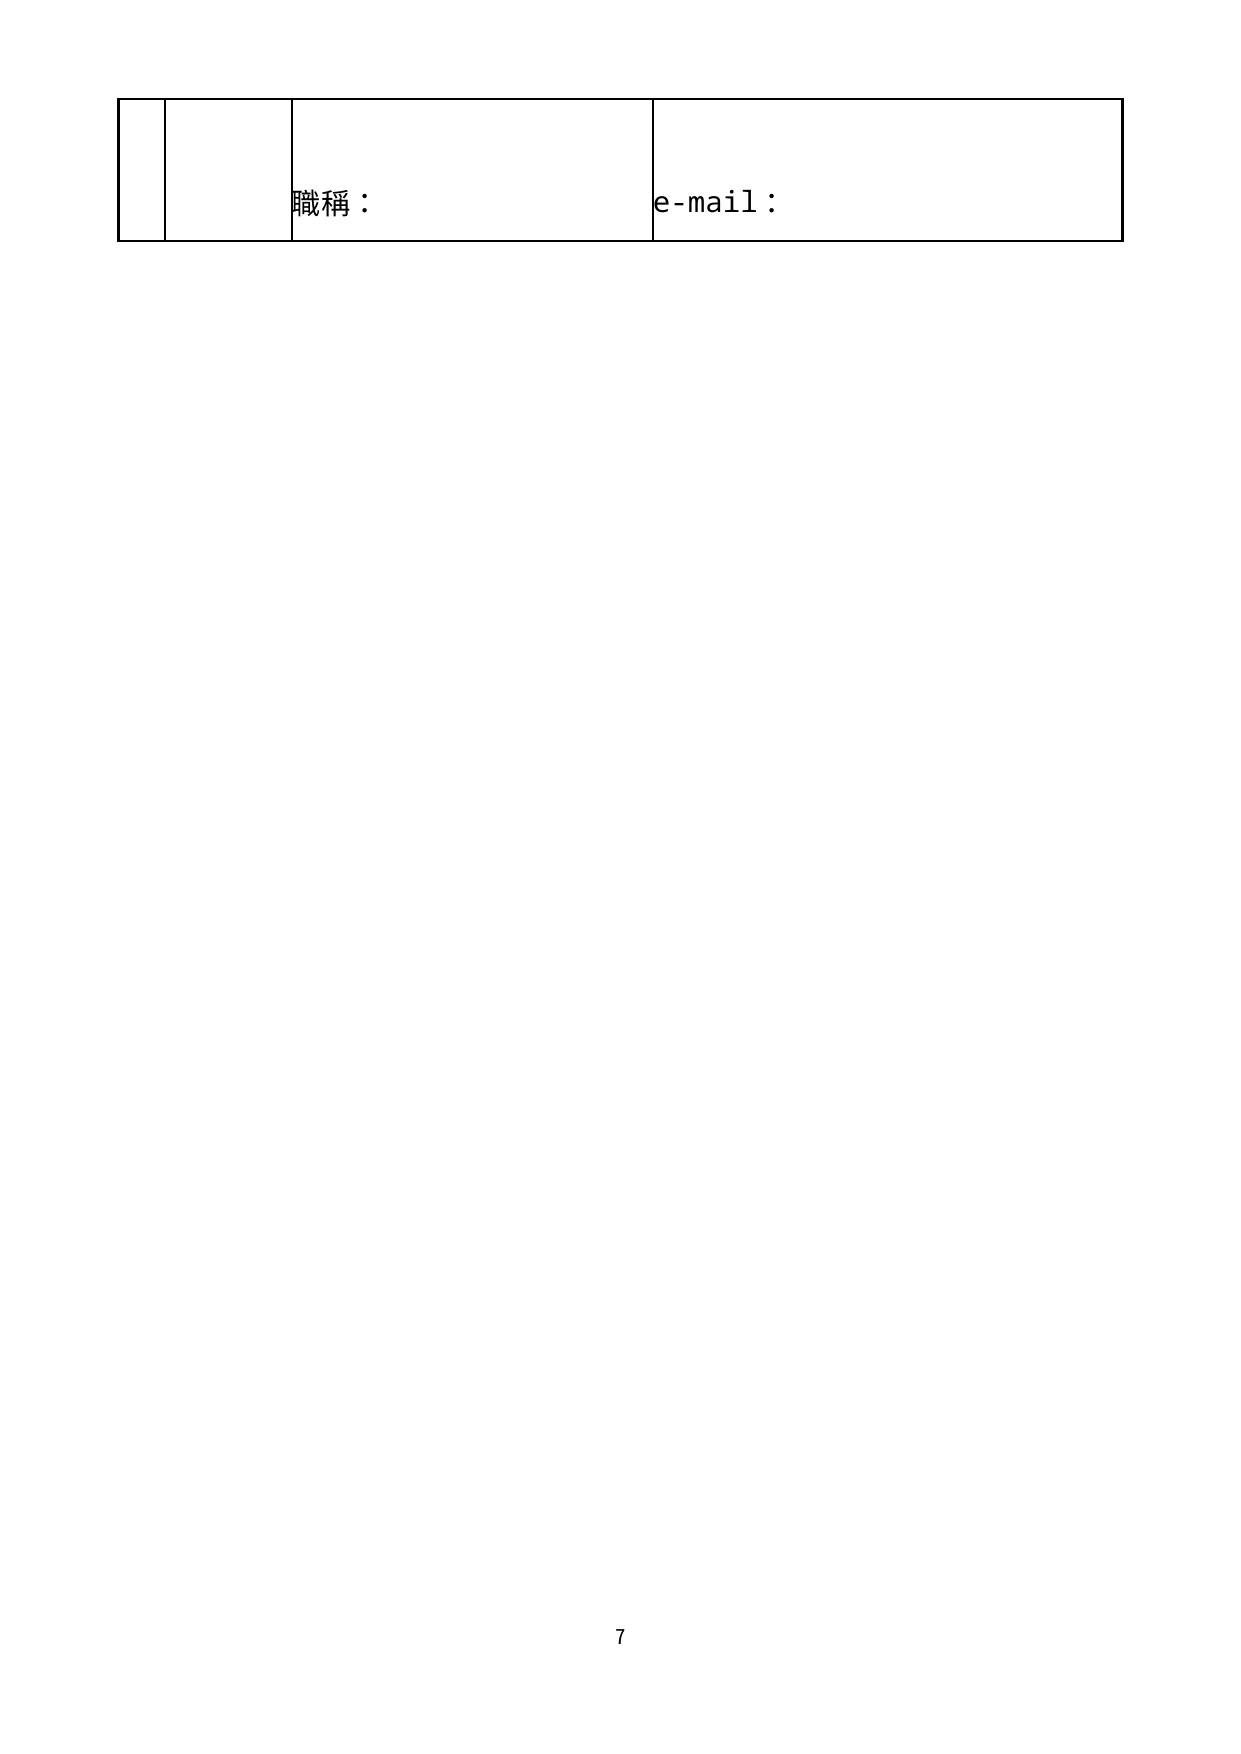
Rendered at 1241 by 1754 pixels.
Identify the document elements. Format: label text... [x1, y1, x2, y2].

table_cell 職稱： [293, 100, 652, 240]
table_cell [166, 100, 291, 240]
table_cell [120, 100, 164, 240]
table_cell e-mail： [654, 100, 1121, 240]
